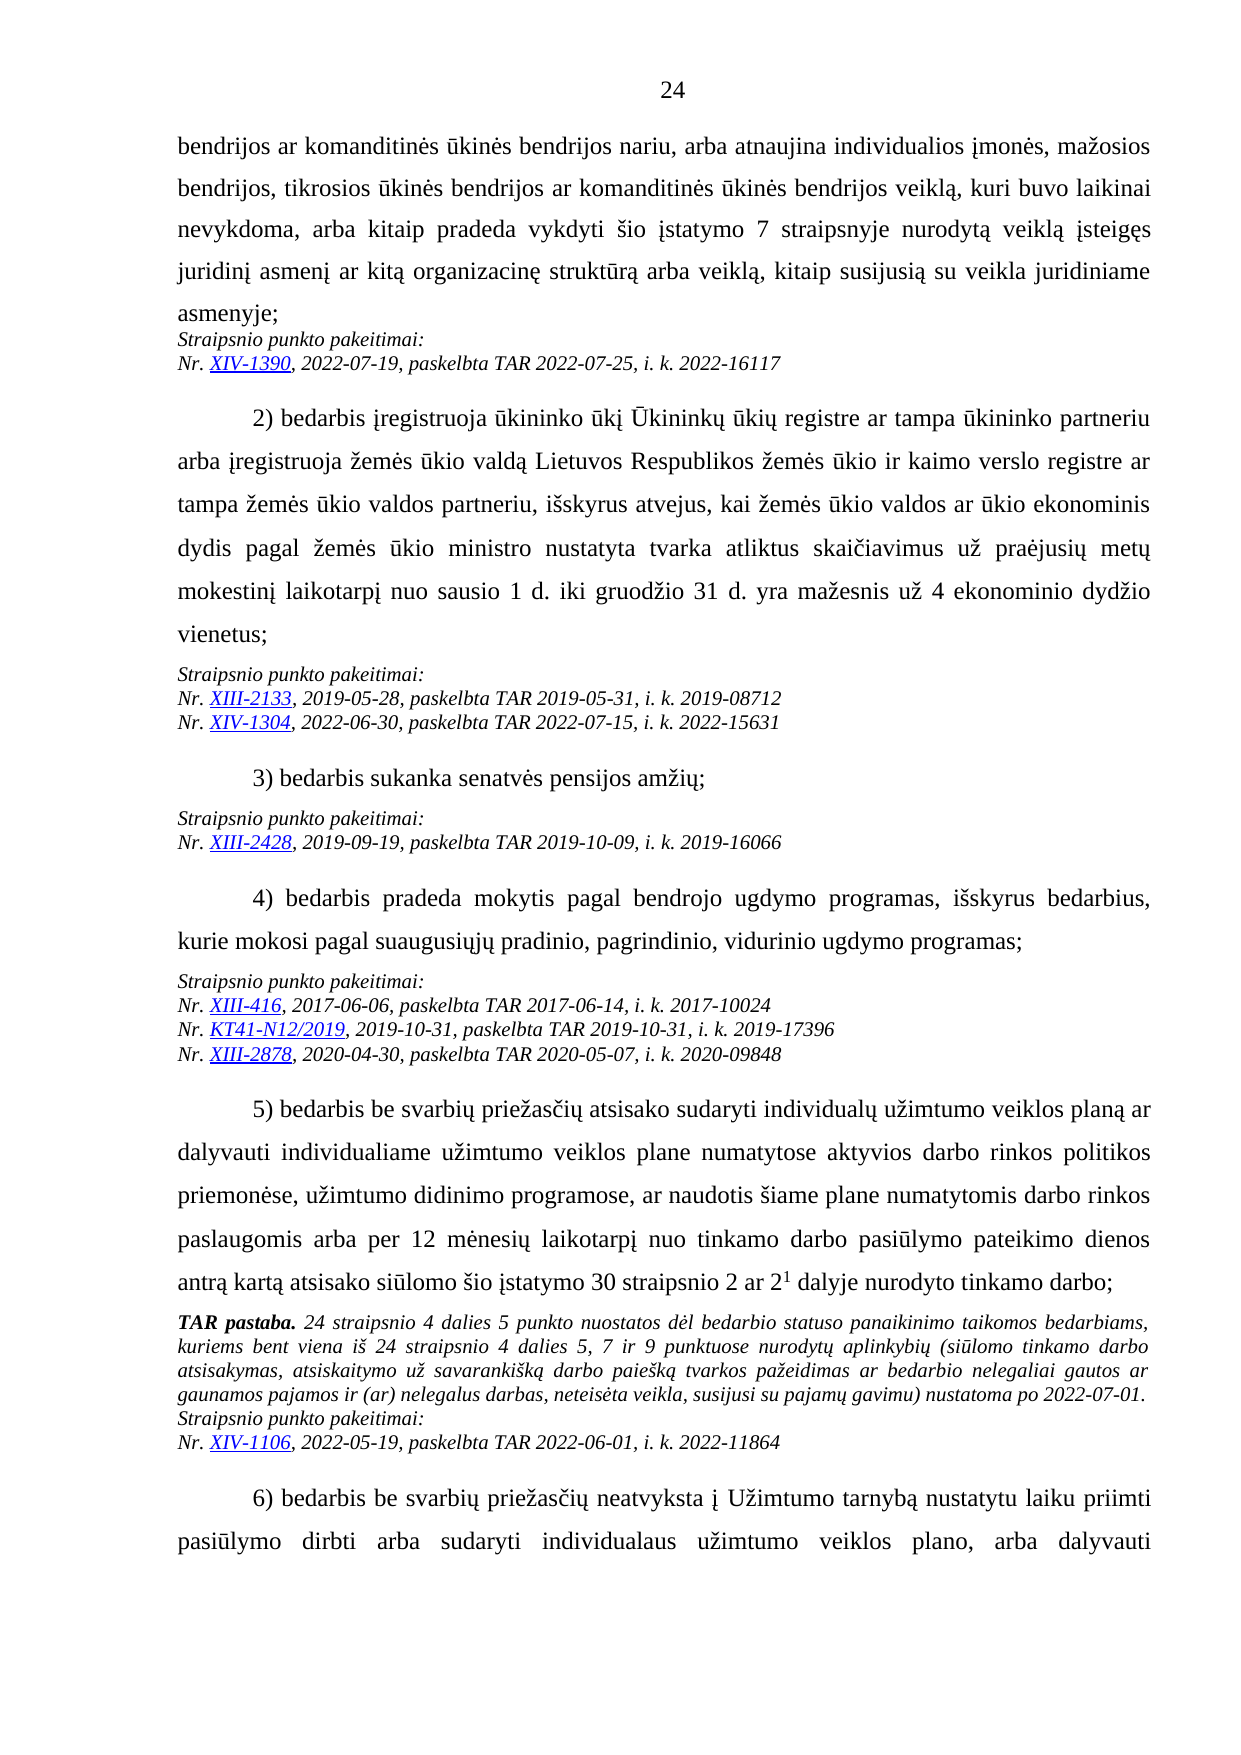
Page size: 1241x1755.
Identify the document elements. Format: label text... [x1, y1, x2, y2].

text Nr. XIV-1304, 2022-06-30, paskelbta TAR 2022-07-15, i. k. 2022-15631 [177, 710, 1152, 734]
text Straipsnio punkto pakeitimai: [177, 969, 1152, 993]
text 2) bedarbis įregistruoja ūkininko ūkį Ūkininkų ūkių registre ar tampa ūkininko partneriu arba įregistruoja žemės ūkio valdą Lietuvos Respublikos žemės ūkio ir kaimo verslo registre ar tampa žemės ūkio valdos partneriu, išskyrus atvejus, kai žemės ūkio valdos ar ūkio ekonominis dydis pagal žemės ūkio ministro nustatyta tvarka atliktus skaičiavimus už praėjusių metų mokestinį laikotarpį nuo sausio 1 d. iki gruodžio 31 d. yra mažesnis už 4 ekonominio dydžio vienetus; [177, 403, 1152, 648]
text 3) bedarbis sukanka senatvės pensijos amžių; [177, 763, 1152, 792]
text Straipsnio punkto pakeitimai: [177, 806, 1152, 830]
text 6) bedarbis be svarbių priežasčių neatvyksta į Užimtumo tarnybą nustatytu laiku priimti pasiūlymo dirbti arba sudaryti individualaus užimtumo veiklos plano, arba dalyvauti [177, 1483, 1152, 1555]
text Nr. XIII-416, 2017-06-06, paskelbta TAR 2017-06-14, i. k. 2017-10024 [177, 993, 1152, 1017]
text Nr. XIV-1106, 2022-05-19, paskelbta TAR 2022-06-01, i. k. 2022-11864 [177, 1430, 1152, 1454]
text Nr. XIII-2133, 2019-05-28, paskelbta TAR 2019-05-31, i. k. 2019-08712 [177, 686, 1152, 710]
text Straipsnio punkto pakeitimai: [177, 1406, 1152, 1430]
text 4) bedarbis pradeda mokytis pagal bendrojo ugdymo programas, išskyrus bedarbius, kurie mokosi pagal suaugusiųjų pradinio, pagrindinio, vidurinio ugdymo programas; [177, 883, 1152, 955]
text TAR pastaba. 24 straipsnio 4 dalies 5 punkto nuostatos dėl bedarbio statuso panaikinimo taikomos bedarbiams, kuriems bent viena iš 24 straipsnio 4 dalies 5, 7 ir 9 punktuose nurodytų aplinkybių (siūlomo tinkamo darbo atsisakymas, atsiskaitymo už savarankišką darbo paiešką tvarkos pažeidimas ar bedarbio nelegaliai gautos ar gaunamos pajamos ir (ar) nelegalus darbas, neteisėta veikla, susijusi su pajamų gavimu) nustatoma po 2022-07-01. [177, 1310, 1152, 1406]
text Nr. XIII-2428, 2019-09-19, paskelbta TAR 2019-10-09, i. k. 2019-16066 [177, 830, 1152, 854]
text 5) bedarbis be svarbių priežasčių atsisako sudaryti individualų užimtumo veiklos planą ar dalyvauti individualiame užimtumo veiklos plane numatytose aktyvios darbo rinkos politikos priemonėse, užimtumo didinimo programose, ar naudotis šiame plane numatytomis darbo rinkos paslaugomis arba per 12 mėnesių laikotarpį nuo tinkamo darbo pasiūlymo pateikimo dienos antrą kartą atsisako siūlomo šio įstatymo 30 straipsnio 2 ar 21 dalyje nurodyto tinkamo darbo; [177, 1094, 1152, 1296]
text Nr. KT41-N12/2019, 2019-10-31, paskelbta TAR 2019-10-31, i. k. 2019-17396 [177, 1017, 1152, 1041]
text Nr. XIV-1390, 2022-07-19, paskelbta TAR 2022-07-25, i. k. 2022-16117 [177, 351, 1152, 374]
text Straipsnio punkto pakeitimai: [177, 326, 1152, 351]
text bendrijos ar komanditinės ūkinės bendrijos nariu, arba atnaujina individualios įmonės, mažosios bendrijos, tikrosios ūkinės bendrijos ar komanditinės ūkinės bendrijos veiklą, kuri buvo laikinai nevykdoma, arba kitaip pradeda vykdyti šio įstatymo 7 straipsnyje nurodytą veiklą įsteigęs juridinį asmenį ar kitą organizacinę struktūrą arba veiklą, kitaip susijusią su veikla juridiniame asmenyje; [177, 118, 1152, 326]
text Nr. XIII-2878, 2020-04-30, paskelbta TAR 2020-05-07, i. k. 2020-09848 [177, 1041, 1152, 1066]
text Straipsnio punkto pakeitimai: [177, 662, 1152, 686]
